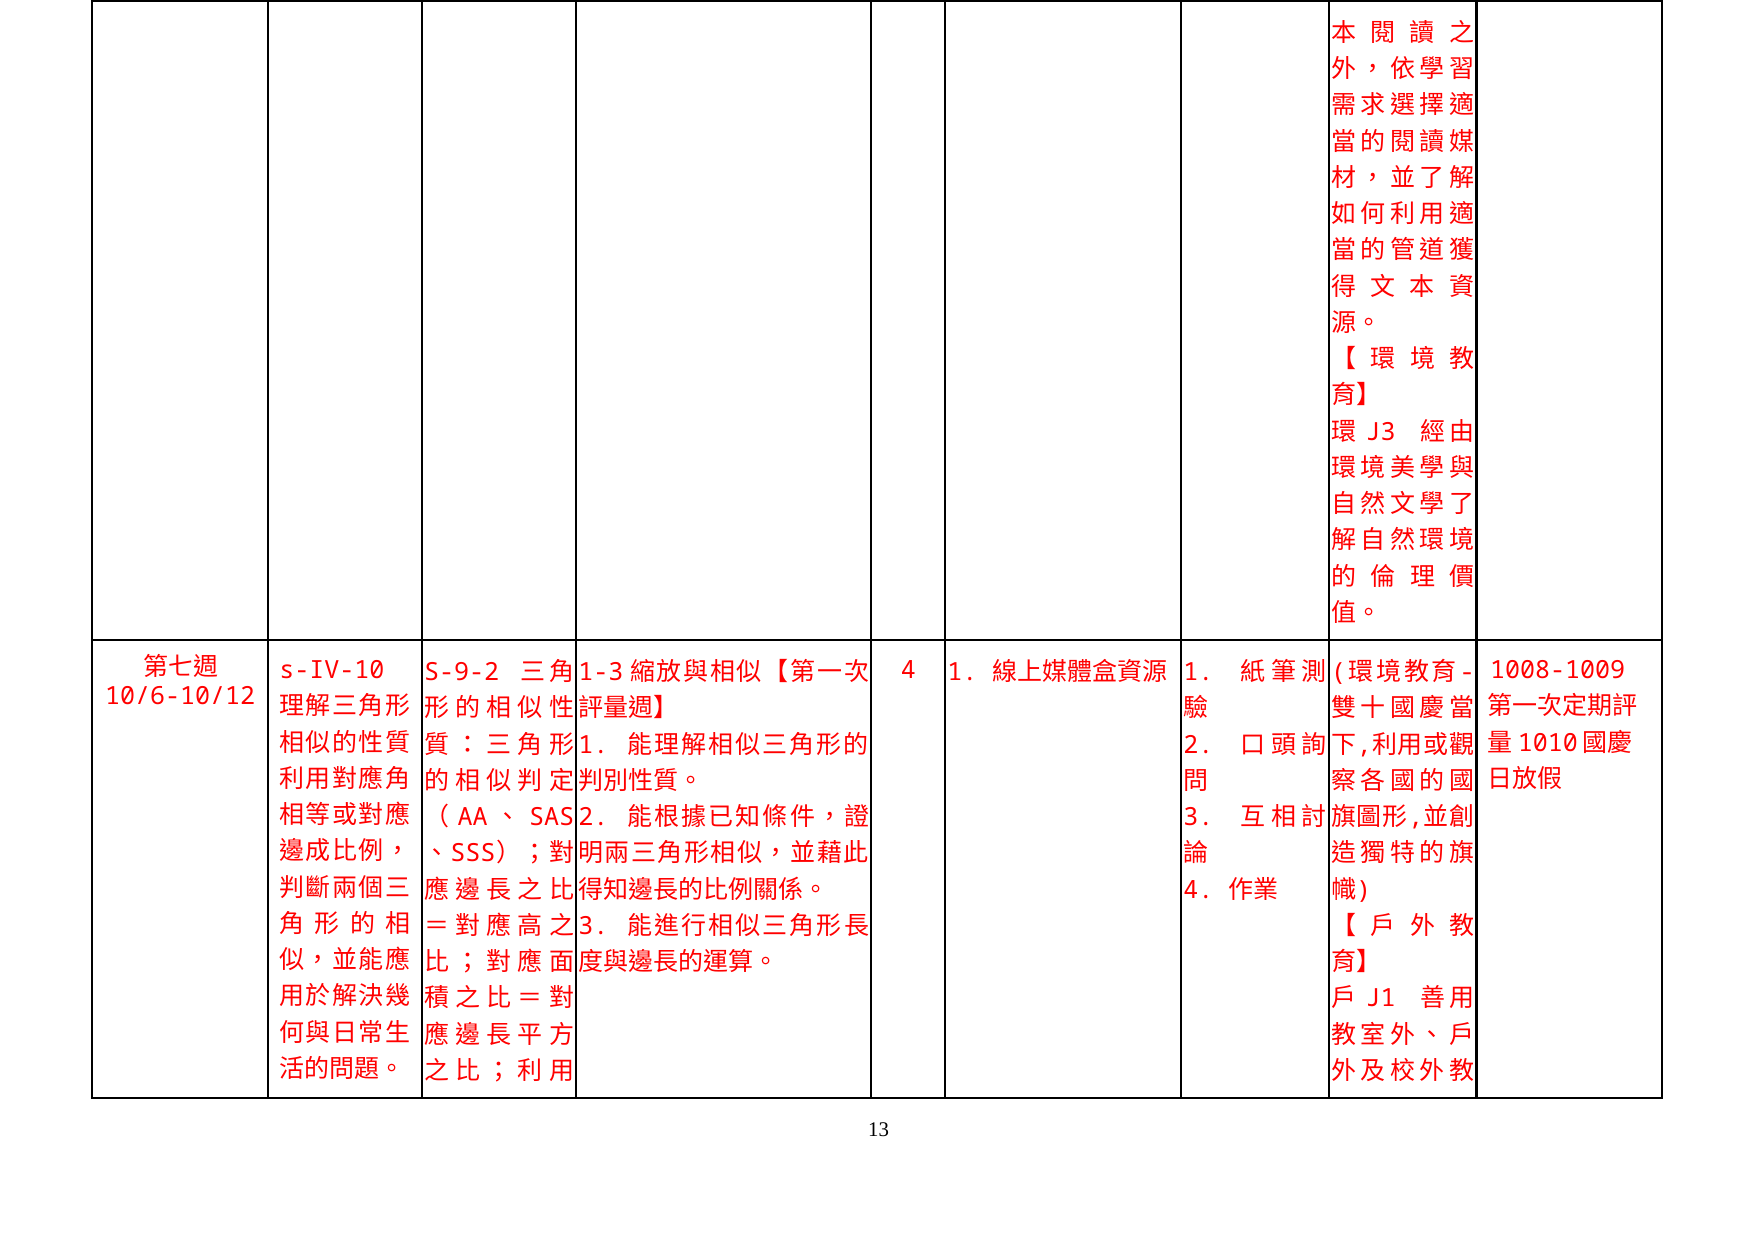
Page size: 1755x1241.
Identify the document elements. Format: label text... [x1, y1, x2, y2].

table_cell [1182, 2, 1328, 639]
table_cell 4 [872, 641, 944, 1097]
table_cell [872, 2, 944, 639]
table_cell [93, 2, 267, 639]
table_cell 1. 紙筆測驗 2. 口頭詢問 3. 互相討論 4. 作業 [1182, 641, 1328, 1097]
table_cell [1478, 2, 1661, 639]
table_cell (環境教育-雙十國慶當下,利用或觀察各國的國旗圖形,並創造獨特的旗幟) 【戶外教育】 戶J1 善用教室外、戶外及校外教 [1330, 641, 1475, 1097]
table_cell 本閱讀之外，依學習需求選擇適當的閱讀媒材，並了解如何利用適當的管道獲得文本資源。 【環境教育】 環J3 經由環境美學與自然文學了解自然環境的倫理價值。 [1330, 2, 1475, 639]
table_cell [423, 2, 575, 639]
table_cell 1008-1009第一次定期評量1010國慶日放假 [1478, 641, 1661, 1097]
table_cell 1. 線上媒體盒資源 [946, 641, 1180, 1097]
table_cell 1-3縮放與相似【第一次評量週】 1. 能理解相似三角形的判別性質。 2. 能根據已知條件，證明兩三角形相似，並藉此得知邊長的比例關係。 3. 能進行相似三角形長度與邊長的運算。 [577, 641, 870, 1097]
table_cell [946, 2, 1180, 639]
table_cell 第七週 10/6-10/12 [93, 641, 267, 1097]
table_cell s-IV-10 理解三角形相似的性質利用對應角相等或對應邊成比例，判斷兩個三角形的相似，並能應用於解決幾何與日常生活的問題。 [269, 641, 421, 1097]
table_cell S-9-2 三角形的相似性質：三角形的相似判定（AA、SAS、SSS）；對應邊長之比＝對應高之比；對應面積之比＝對應邊長平方之比；利用 [423, 641, 575, 1097]
table_cell [269, 2, 421, 639]
table_cell [577, 2, 870, 639]
